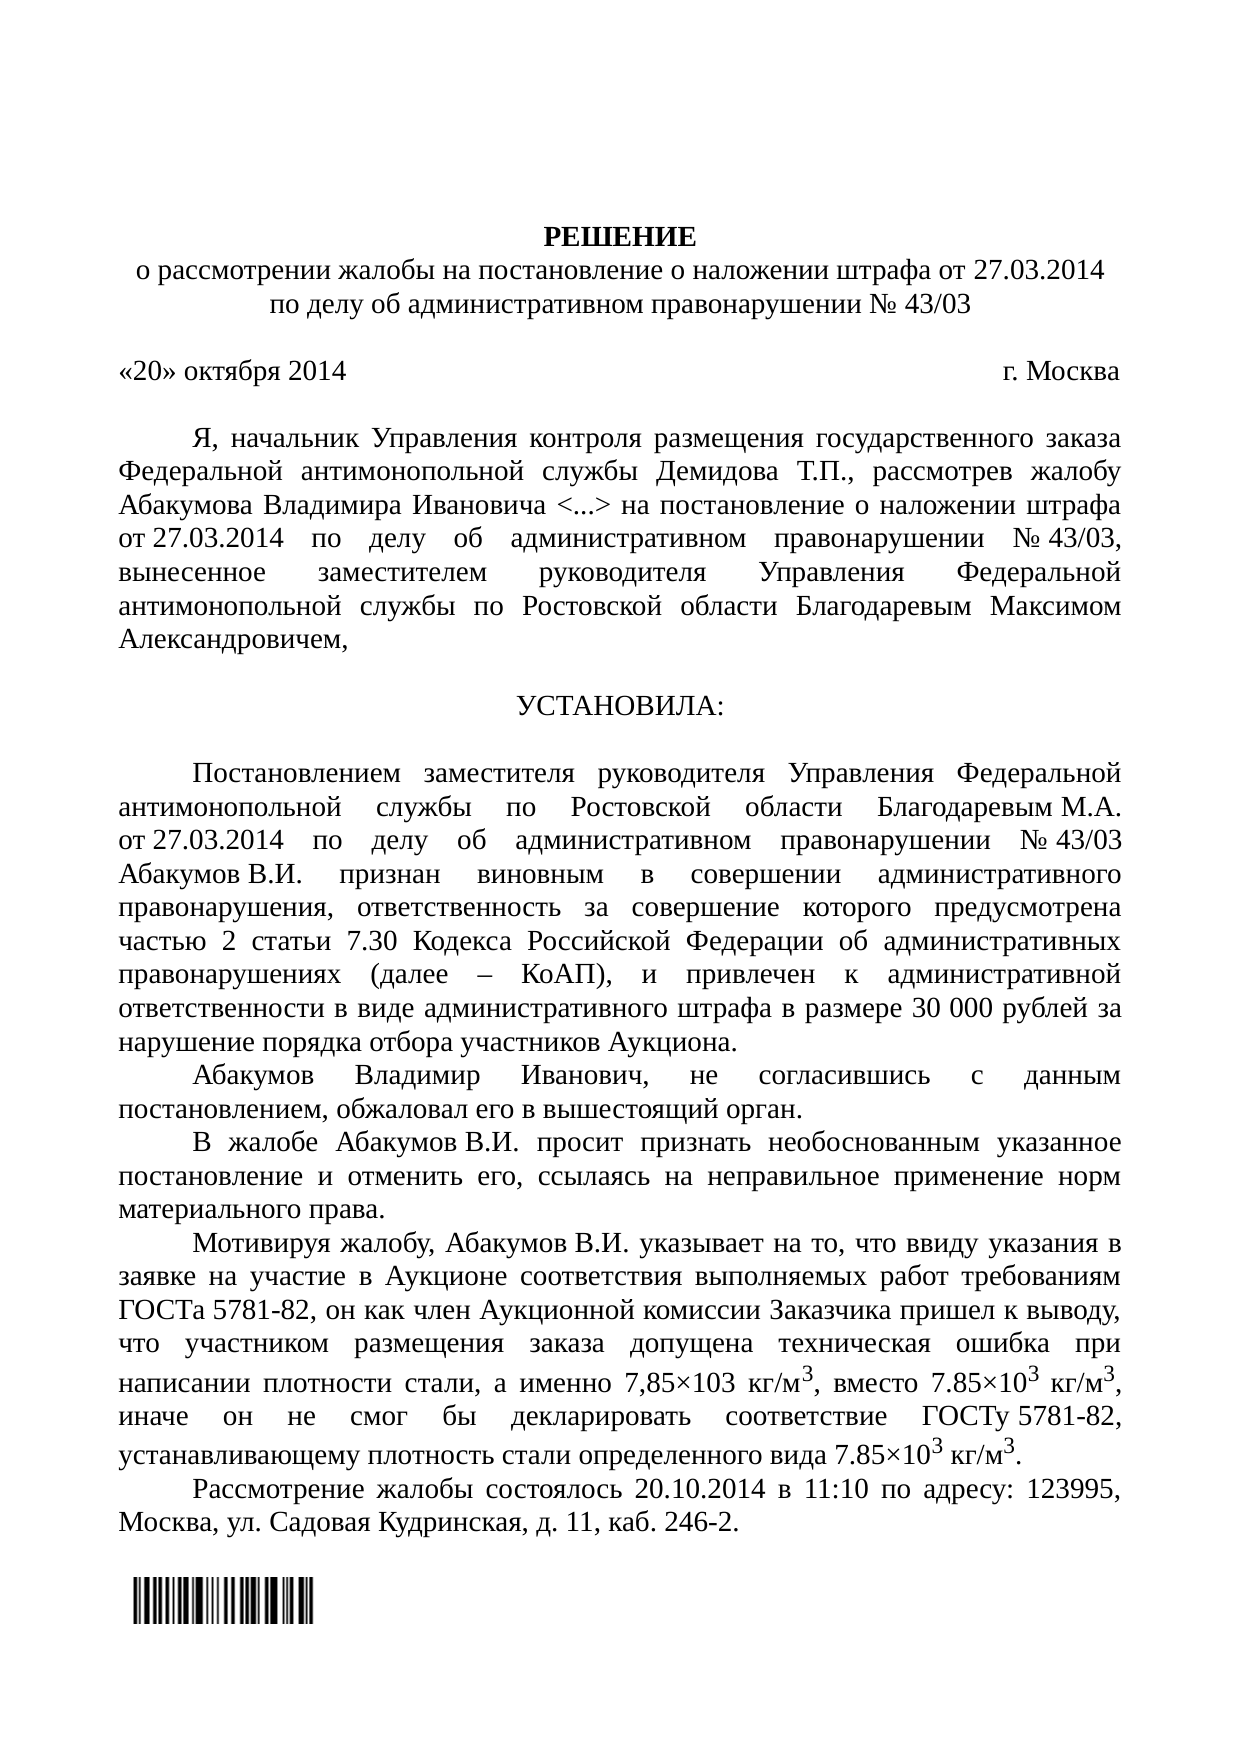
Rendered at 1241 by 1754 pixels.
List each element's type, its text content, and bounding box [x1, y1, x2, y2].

text УСТАНОВИЛА: [118, 688, 1122, 722]
text «20» октября 2014 г. Москва [118, 353, 1122, 386]
text о рассмотрении жалобы на постановление о наложении штрафа от 27.03.2014 по делу об административном правонарушении № 43/03 [118, 252, 1122, 319]
text Рассмотрение жалобы состоялось 20.10.2014 в 11:10 по адресу: 123995, Москва, ул. Садовая Кудринская, д. 11, каб. 246-2. [118, 1471, 1122, 1538]
text Мотивируя жалобу, Абакумов В.И. указывает на то, что ввиду указания в заявке на участие в Аукционе соответствия выполняемых работ требованиям ГОСТа 5781-82, он как член Аукционной комиссии Заказчика пришел к выводу, что участником размещения заказа допущена техническая ошибка при написании плотности стали, а именно 7,85×103 кг/м3, вместо 7.85×103 кг/м3, иначе он не смог бы декларировать соответствие ГОСТу 5781-82, устанавливающему плотность стали определенного вида 7.85×103 кг/м3. [118, 1225, 1122, 1471]
text Я, начальник Управления контроля размещения государственного заказа Федеральной антимонопольной службы Демидова Т.П., рассмотрев жалобу Абакумова Владимира Ивановича <...> на постановление о наложении штрафа от 27.03.2014 по делу об административном правонарушении № 43/03, вынесенное заместителем руководителя Управления Федеральной антимонопольной службы по Ростовской области Благодаревым Максимом Александровичем, [118, 420, 1122, 655]
text Абакумов Владимир Иванович, не согласившись с данным постановлением, обжаловал его в вышестоящий орган. [118, 1057, 1122, 1124]
picture [118, 1577, 331, 1624]
text Постановлением заместителя руководителя Управления Федеральной антимонопольной службы по Ростовской области Благодаревым М.А. от 27.03.2014 по делу об административном правонарушении № 43/03 Абакумов В.И. признан виновным в совершении административного правонарушения, ответственность за совершение которого предусмотрена частью 2 статьи 7.30 Кодекса Российской Федерации об административных правонарушениях (далее – КоАП), и привлечен к административной ответственности в виде административного штрафа в размере 30 000 рублей за нарушение порядка отбора участников Аукциона. [118, 755, 1122, 1057]
text РЕШЕНИЕ [118, 219, 1122, 252]
text В жалобе Абакумов В.И. просит признать необоснованным указанное постановление и отменить его, ссылаясь на неправильное применение норм материального права. [118, 1124, 1122, 1225]
